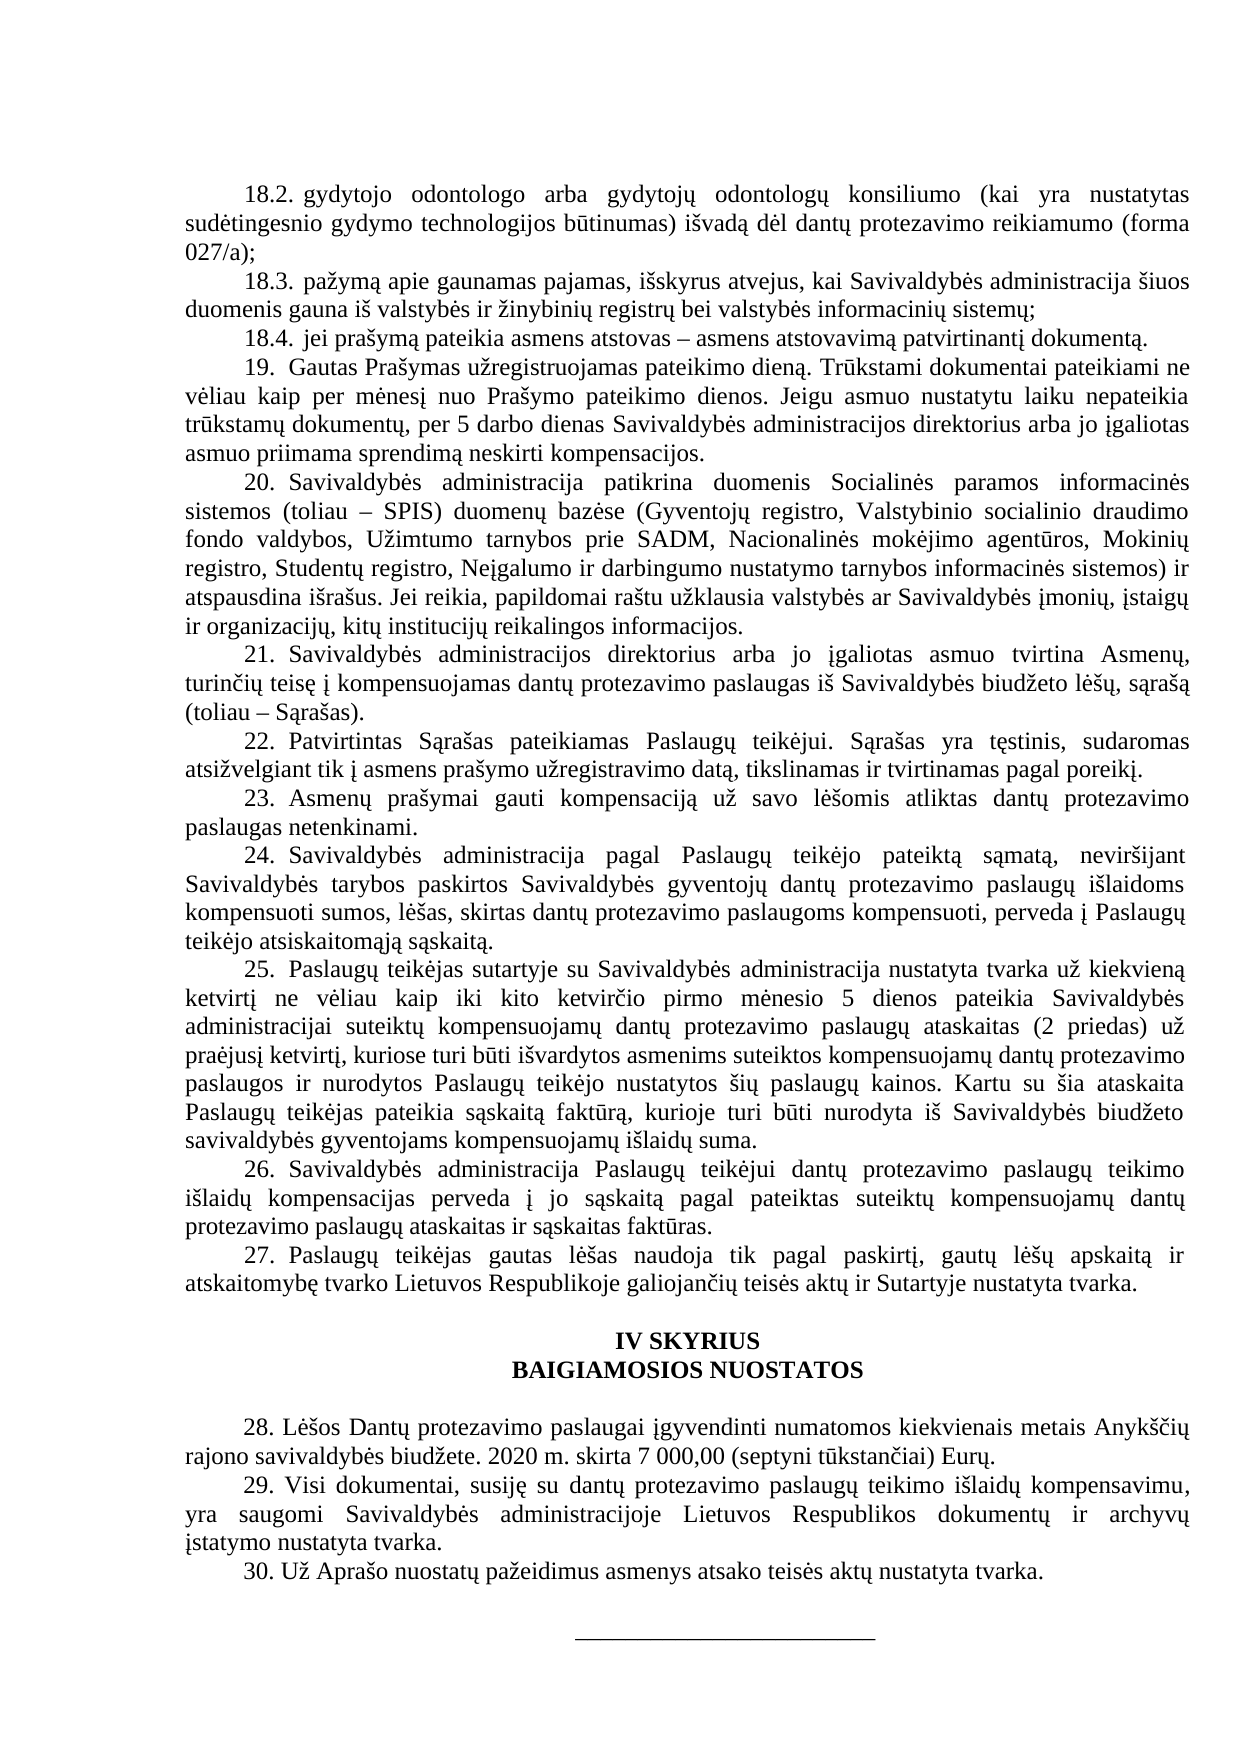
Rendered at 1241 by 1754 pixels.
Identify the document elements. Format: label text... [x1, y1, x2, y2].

text 18.4. jei prašymą pateikia asmens atstovas – asmens atstovavimą patvirtinantį dokumentą. [185, 323, 1190, 352]
text IV SKYRIUS [185, 1326, 1190, 1355]
text 27. Paslaugų teikėjas gautas lėšas naudoja tik pagal paskirtį, gautų lėšų apskaitą ir atskaitomybę tvarko Lietuvos Respublikoje galiojančių teisės aktų ir Sutartyje nustatyta tvarka. [185, 1240, 1185, 1297]
text 18.2. gydytojo odontologo arba gydytojų odontologų konsiliumo (kai yra nustatytas sudėtingesnio gydymo technologijos būtinumas) išvadą dėl dantų protezavimo reikiamumo (forma 027/a); [185, 179, 1190, 266]
text 18.3. pažymą apie gaunamas pajamas, išskyrus atvejus, kai Savivaldybės administracija šiuos duomenis gauna iš valstybės ir žinybinių registrų bei valstybės informacinių sistemų; [185, 266, 1190, 323]
text 29. Visi dokumentai, susiję su dantų protezavimo paslaugų teikimo išlaidų kompensavimu, yra saugomi Savivaldybės administracijoje Lietuvos Respublikos dokumentų ir archyvų įstatymo nustatyta tvarka. [185, 1470, 1190, 1556]
text ________________________ [185, 1614, 1190, 1642]
text 19. Gautas Prašymas užregistruojamas pateikimo dieną. Trūkstami dokumentai pateikiami ne vėliau kaip per mėnesį nuo Prašymo pateikimo dienos. Jeigu asmuo nustatytu laiku nepateikia trūkstamų dokumentų, per 5 darbo dienas Savivaldybės administracijos direktorius arba jo įgaliotas asmuo priimama sprendimą neskirti kompensacijos. [185, 352, 1190, 467]
text 26. Savivaldybės administracija Paslaugų teikėjui dantų protezavimo paslaugų teikimo išlaidų kompensacijas perveda į jo sąskaitą pagal pateiktas suteiktų kompensuojamų dantų protezavimo paslaugų ataskaitas ir sąskaitas faktūras. [185, 1155, 1185, 1240]
text 30. Už Aprašo nuostatų pažeidimus asmenys atsako teisės aktų nustatyta tvarka. [185, 1556, 1190, 1585]
text 20. Savivaldybės administracija patikrina duomenis Socialinės paramos informacinės sistemos (toliau – SPIS) duomenų bazėse (Gyventojų registro, Valstybinio socialinio draudimo fondo valdybos, Užimtumo tarnybos prie SADM, Nacionalinės mokėjimo agentūros, Mokinių registro, Studentų registro, Neįgalumo ir darbingumo nustatymo tarnybos informacinės sistemos) ir atspausdina išrašus. Jei reikia, papildomai raštu užklausia valstybės ar Savivaldybės įmonių, įstaigų ir organizacijų, kitų institucijų reikalingos informacijos. [185, 467, 1190, 639]
text BAIGIAMOSIOS NUOSTATOS [185, 1355, 1190, 1384]
text 23. Asmenų prašymai gauti kompensaciją už savo lėšomis atliktas dantų protezavimo paslaugas netenkinami. [185, 783, 1190, 841]
text 28. Lėšos Dantų protezavimo paslaugai įgyvendinti numatomos kiekvienais metais Anykščių rajono savivaldybės biudžete. 2020 m. skirta 7 000,00 (septyni tūkstančiai) Eurų. [185, 1412, 1190, 1470]
text 21. Savivaldybės administracijos direktorius arba jo įgaliotas asmuo tvirtina Asmenų, turinčių teisę į kompensuojamas dantų protezavimo paslaugas iš Savivaldybės biudžeto lėšų, sąrašą (toliau – Sąrašas). [185, 639, 1190, 726]
text 22. Patvirtintas Sąrašas pateikiamas Paslaugų teikėjui. Sąrašas yra tęstinis, sudaromas atsižvelgiant tik į asmens prašymo užregistravimo datą, tikslinamas ir tvirtinamas pagal poreikį. [185, 726, 1190, 783]
text 25. Paslaugų teikėjas sutartyje su Savivaldybės administracija nustatyta tvarka už kiekvieną ketvirtį ne vėliau kaip iki kito ketvirčio pirmo mėnesio 5 dienos pateikia Savivaldybės administracijai suteiktų kompensuojamų dantų protezavimo paslaugų ataskaitas (2 priedas) už praėjusį ketvirtį, kuriose turi būti išvardytos asmenims suteiktos kompensuojamų dantų protezavimo paslaugos ir nurodytos Paslaugų teikėjo nustatytos šių paslaugų kainos. Kartu su šia ataskaita Paslaugų teikėjas pateikia sąskaitą faktūrą, kurioje turi būti nurodyta iš Savivaldybės biudžeto savivaldybės gyventojams kompensuojamų išlaidų suma. [185, 955, 1185, 1155]
text 24. Savivaldybės administracija pagal Paslaugų teikėjo pateiktą sąmatą, neviršijant Savivaldybės tarybos paskirtos Savivaldybės gyventojų dantų protezavimo paslaugų išlaidoms kompensuoti sumos, lėšas, skirtas dantų protezavimo paslaugoms kompensuoti, perveda į Paslaugų teikėjo atsiskaitomąją sąskaitą. [185, 841, 1185, 955]
